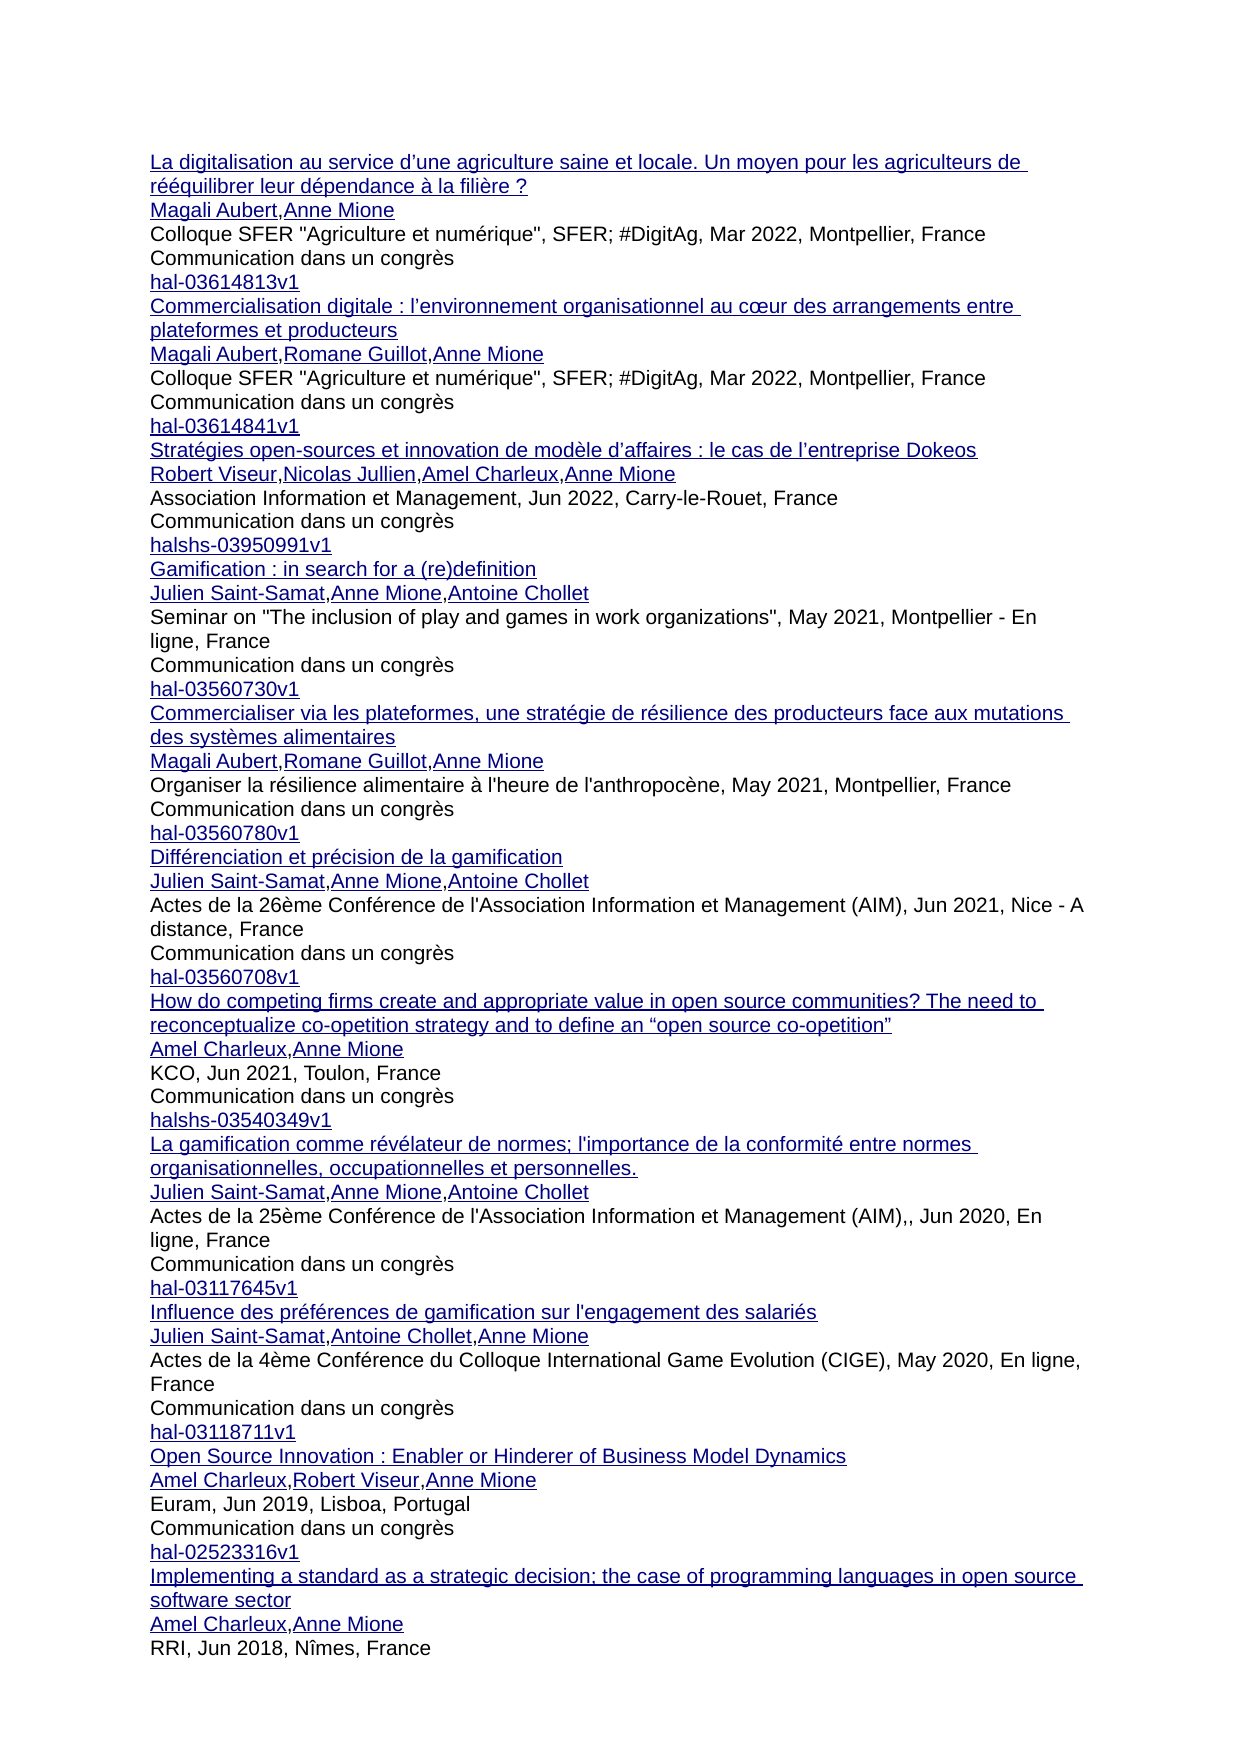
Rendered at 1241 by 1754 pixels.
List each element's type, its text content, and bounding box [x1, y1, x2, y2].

table_cell Open Source Innovation : Enabler or Hinderer of Business Model Dynamics Amel Charleux,Robert Viseur,Anne Mione Euram, Jun 2019, Lisboa, Portugal Communication dans un congrès hal-02523316v1 [150, 1444, 1090, 1563]
table_cell Différenciation et précision de la gamification Julien Saint-Samat,Anne Mione,Antoine Chollet Actes de la 26ème Conférence de l'Association Information et Management (AIM), Jun 2021, Nice - A distance, France Communication dans un congrès hal-03560708v1 [150, 845, 1090, 988]
table_cell Influence des préférences de gamification sur l'engagement des salariés Julien Saint-Samat,Antoine Chollet,Anne Mione Actes de la 4ème Conférence du Colloque International Game Evolution (CIGE), May 2020, En ligne, France Communication dans un congrès hal-03118711v1 [150, 1300, 1090, 1444]
table_cell La digitalisation au service d’une agriculture saine et locale. Un moyen pour les agriculteurs de rééquilibrer leur dépendance à la filière ? Magali Aubert,Anne Mione Colloque SFER "Agriculture et numérique", SFER; #DigitAg, Mar 2022, Montpellier, France Communication dans un congrès hal-03614813v1 [150, 150, 1090, 294]
table_cell Implementing a standard as a strategic decision; the case of programming languages in open source software sector Amel Charleux,Anne Mione RRI, Jun 2018, Nîmes, France [150, 1564, 1090, 1659]
table_cell La gamification comme révélateur de normes; l'importance de la conformité entre normes organisationnelles, occupationnelles et personnelles. Julien Saint-Samat,Anne Mione,Antoine Chollet Actes de la 25ème Conférence de l'Association Information et Management (AIM),, Jun 2020, En ligne, France Communication dans un congrès hal-03117645v1 [150, 1132, 1090, 1300]
table_cell Commercialisation digitale : l’environnement organisationnel au cœur des arrangements entre plateformes et producteurs Magali Aubert,Romane Guillot,Anne Mione Colloque SFER "Agriculture et numérique", SFER; #DigitAg, Mar 2022, Montpellier, France Communication dans un congrès hal-03614841v1 [150, 294, 1090, 437]
table_cell Commercialiser via les plateformes, une stratégie de résilience des producteurs face aux mutations des systèmes alimentaires Magali Aubert,Romane Guillot,Anne Mione Organiser la résilience alimentaire à l'heure de l'anthropocène, May 2021, Montpellier, France Communication dans un congrès hal-03560780v1 [150, 701, 1090, 845]
table_cell How do competing firms create and appropriate value in open source communities? The need to reconceptualize co-opetition strategy and to define an “open source co-opetition” Amel Charleux,Anne Mione KCO, Jun 2021, Toulon, France Communication dans un congrès halshs-03540349v1 [150, 989, 1090, 1132]
table_cell Gamification : in search for a (re)definition Julien Saint-Samat,Anne Mione,Antoine Chollet Seminar on "The inclusion of play and games in work organizations", May 2021, Montpellier - En ligne, France Communication dans un congrès hal-03560730v1 [150, 557, 1090, 701]
table_cell Stratégies open-sources et innovation de modèle d’affaires : le cas de l’entreprise Dokeos Robert Viseur,Nicolas Jullien,Amel Charleux,Anne Mione Association Information et Management, Jun 2022, Carry-le-Rouet, France Communication dans un congrès halshs-03950991v1 [150, 438, 1090, 557]
